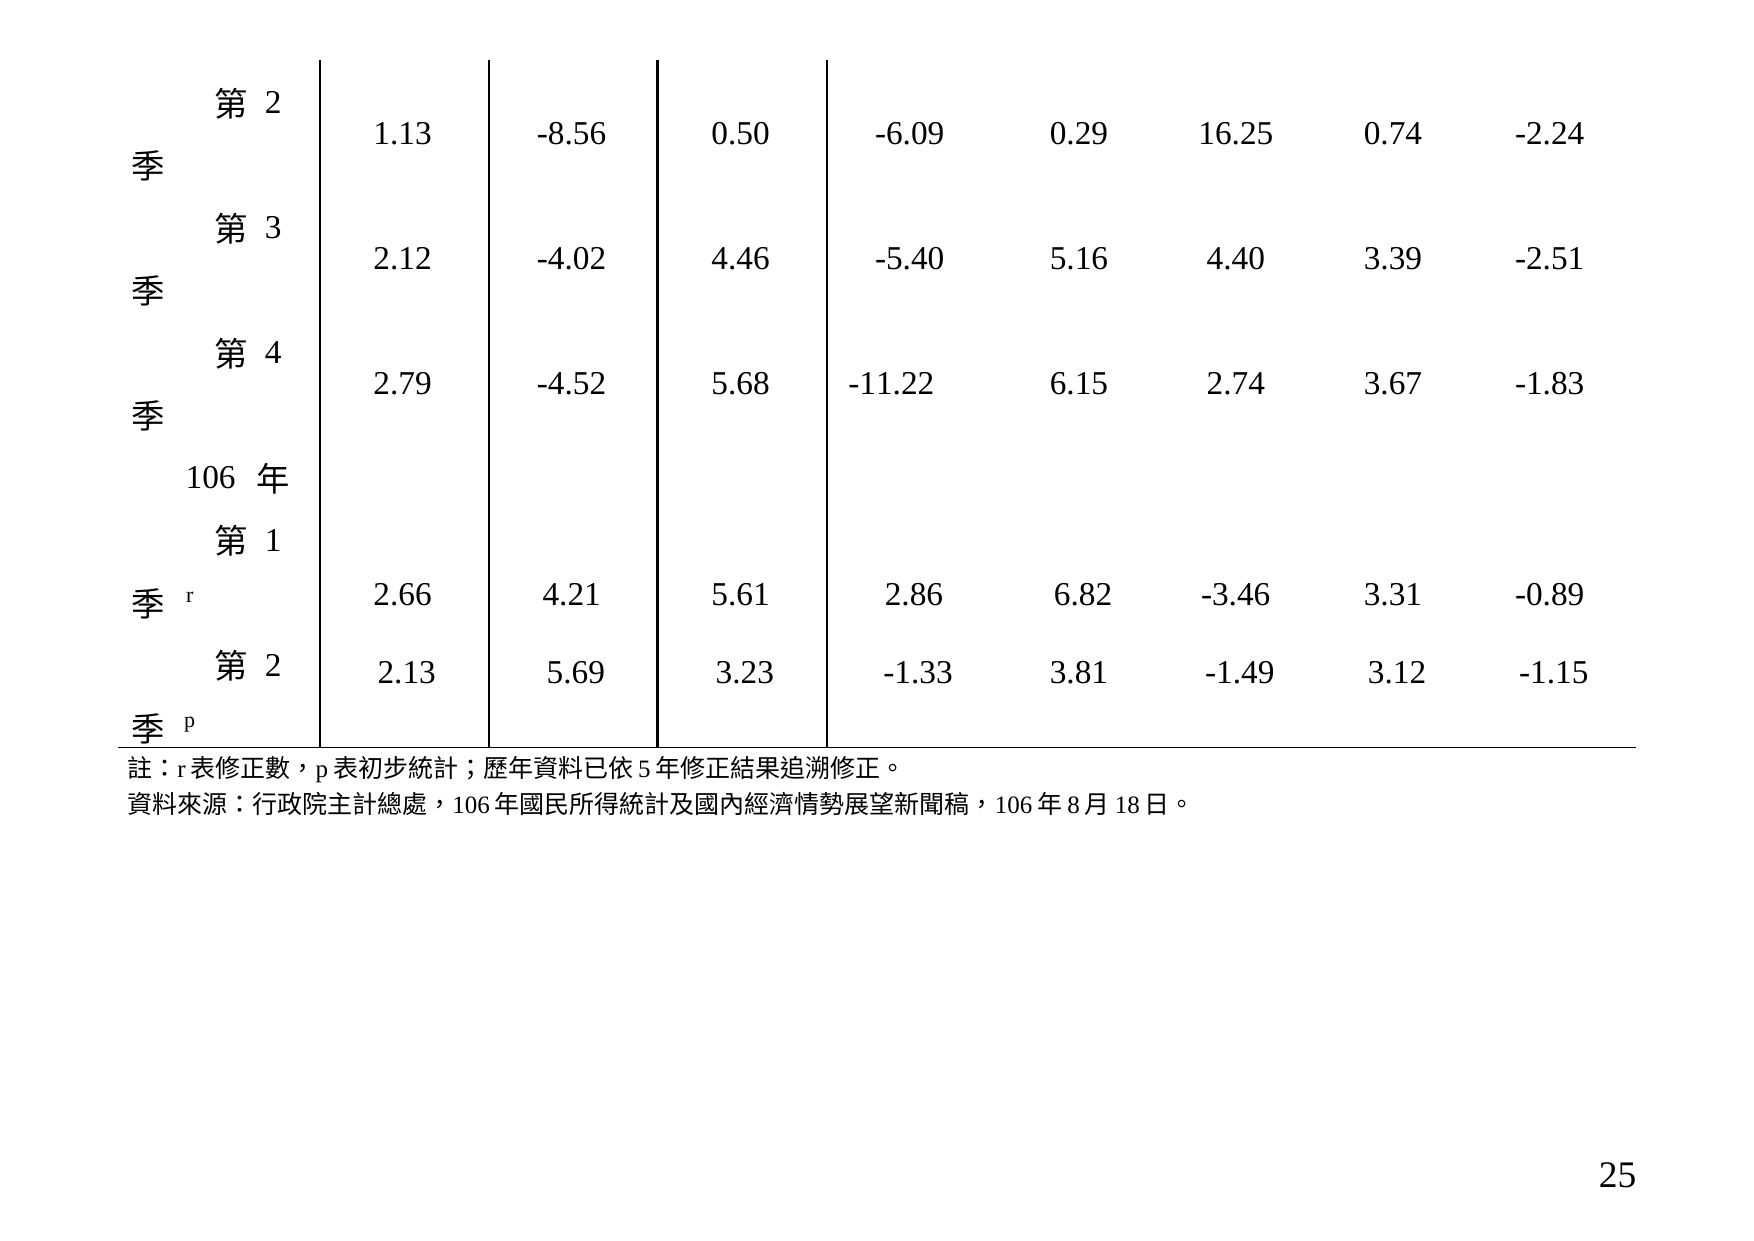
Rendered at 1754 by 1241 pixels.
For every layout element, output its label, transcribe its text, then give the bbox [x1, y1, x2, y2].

table_cell 3.67 [1322, 310, 1479, 435]
table_cell 2.12 [321, 185, 488, 310]
table_cell 3.39 [1322, 185, 1479, 310]
table_cell [1165, 435, 1322, 497]
text 資料來源：行政院主計總處，106年國民所得統計及國內經濟情勢展望新聞稿，106年8月18日。 [127, 784, 1627, 821]
table_cell 2.79 [321, 310, 488, 435]
table_cell [490, 435, 656, 497]
table_cell 5.61 3.23 [659, 497, 826, 747]
table_cell 第3季 [118, 185, 319, 310]
table_cell [996, 435, 1165, 497]
table_cell 2.74 [1165, 310, 1322, 435]
table_cell 6.15 [996, 310, 1165, 435]
table_cell [828, 435, 996, 497]
table_cell 0.29 [996, 60, 1165, 185]
table_cell [659, 435, 826, 497]
table_cell 3.31 3.12 [1322, 497, 1479, 747]
table_cell -2.51 [1479, 185, 1636, 310]
table_cell 4.21 5.69 [490, 497, 656, 747]
table_cell -4.02 [490, 185, 656, 310]
table_cell -11.22 [828, 310, 996, 435]
table_cell -6.09 [828, 60, 996, 185]
table_cell 2.86 -1.33 [828, 497, 996, 747]
table_cell 2.66 2.13 [321, 497, 488, 747]
table_cell 第4季 [118, 310, 319, 435]
table_cell [1479, 435, 1636, 497]
table_cell -1.83 [1479, 310, 1636, 435]
table_cell [1322, 435, 1479, 497]
table_cell -8.56 [490, 60, 656, 185]
table_cell -0.89 -1.15 [1479, 497, 1636, 747]
table_cell 106年 [118, 435, 319, 497]
table_cell [321, 435, 488, 497]
table_cell -3.46 -1.49 [1165, 497, 1322, 747]
text 註：r表修正數，p表初步統計；歷年資料已依5年修正結果追溯修正。 [127, 748, 1627, 784]
table_cell 5.16 [996, 185, 1165, 310]
table_cell 1.13 [321, 60, 488, 185]
table_cell -2.24 [1479, 60, 1636, 185]
table_cell 0.50 [659, 60, 826, 185]
table_cell 5.68 [659, 310, 826, 435]
table_cell 0.74 [1322, 60, 1479, 185]
table_cell 6.82 3.81 [996, 497, 1165, 747]
table_cell 第1季r 第2季p [118, 497, 319, 747]
table_cell 16.25 [1165, 60, 1322, 185]
table_cell 4.40 [1165, 185, 1322, 310]
table_cell 第2季 [118, 60, 319, 185]
table_cell -5.40 [828, 185, 996, 310]
table_cell 4.46 [659, 185, 826, 310]
table_cell -4.52 [490, 310, 656, 435]
